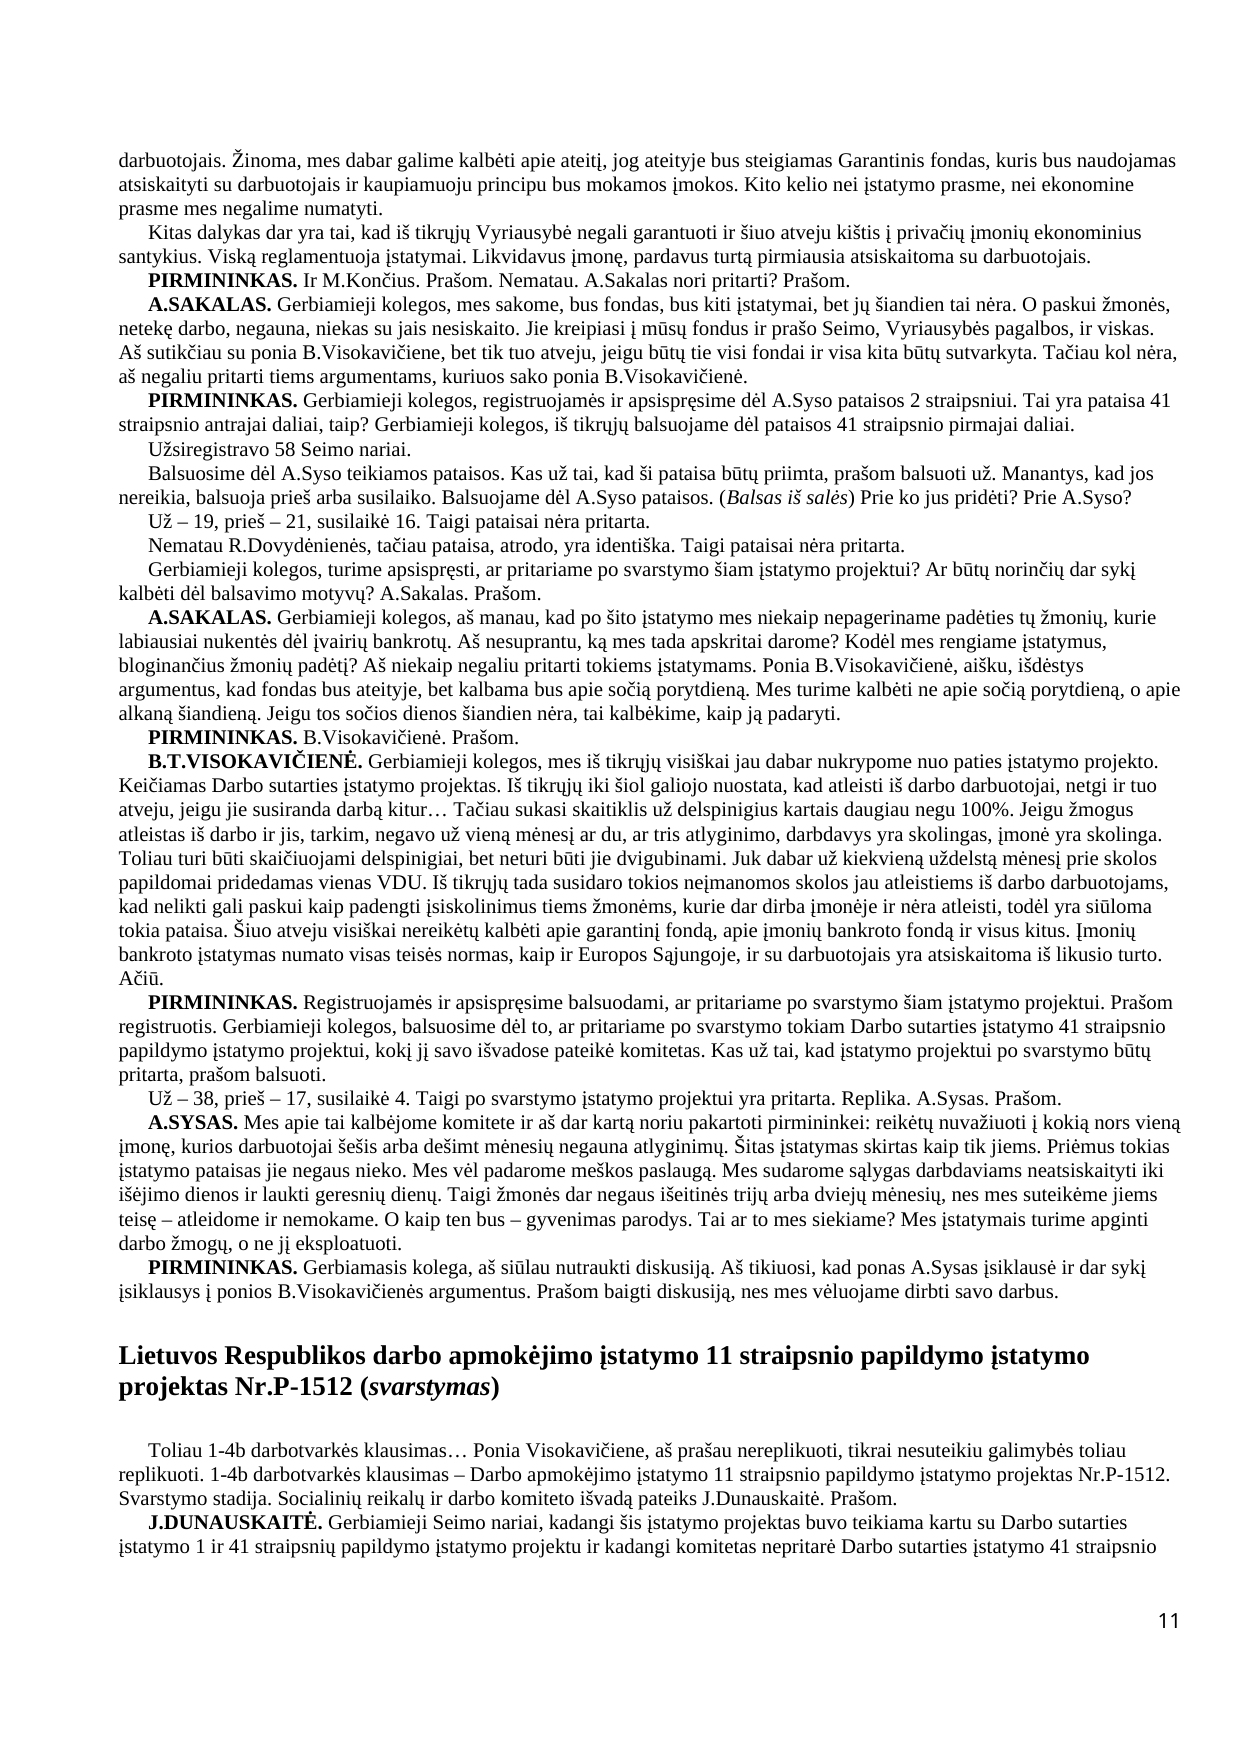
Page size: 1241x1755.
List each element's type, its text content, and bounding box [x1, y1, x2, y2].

text Už – 38, prieš – 17, susilaikė 4. Taigi po svarstymo įstatymo projektui yra pritarta. Replika. A.Sysas. Prašom. [118, 1086, 1181, 1110]
text PIRMININKAS. Gerbiamasis kolega, aš siūlau nutraukti diskusiją. Aš tikiuosi, kad ponas A.Sysas įsiklausė ir dar sykį įsiklausys į ponios B.Visokavičienės argumentus. Prašom baigti diskusiją, nes mes vėluojame dirbti savo darbus. [118, 1254, 1181, 1303]
text Toliau 1-4b darbotvarkės klausimas… Ponia Visokavičiene, aš prašau nereplikuoti, tikrai nesuteikiu galimybės toliau replikuoti. 1-4b darbotvarkės klausimas – Darbo apmokėjimo įstatymo 11 straipsnio papildymo įstatymo projektas Nr.P-1512. Svarstymo stadija. Socialinių reikalų ir darbo komiteto išvadą pateiks J.Dunauskaitė. Prašom. [118, 1438, 1181, 1510]
text Kitas dalykas dar yra tai, kad iš tikrųjų Vyriausybė negali garantuoti ir šiuo atveju kištis į privačių įmonių ekonominius santykius. Viską reglamentuoja įstatymai. Likvidavus įmonę, pardavus turtą pirmiausia atsiskaitoma su darbuotojais. [118, 220, 1181, 268]
text Balsuosime dėl A.Syso teikiamos pataisos. Kas už tai, kad ši pataisa būtų priimta, prašom balsuoti už. Manantys, kad jos nereikia, balsuoja prieš arba susilaiko. Balsuojame dėl A.Syso pataisos. (Balsas iš salės) Prie ko jus pridėti? Prie A.Syso? [118, 461, 1181, 509]
text PIRMININKAS. Ir M.Končius. Prašom. Nematau. A.Sakalas nori pritarti? Prašom. [118, 268, 1181, 292]
text A.SYSAS. Mes apie tai kalbėjome komitete ir aš dar kartą noriu pakartoti pirmininkei: reikėtų nuvažiuoti į kokią nors vieną įmonę, kurios darbuotojai šešis arba dešimt mėnesių negauna atlyginimų. Šitas įstatymas skirtas kaip tik jiems. Priėmus tokias įstatymo pataisas jie negaus nieko. Mes vėl padarome meškos paslaugą. Mes sudarome sąlygas darbdaviams neatsiskaityti iki išėjimo dienos ir laukti geresnių dienų. Taigi žmonės dar negaus išeitinės trijų arba dviejų mėnesių, nes mes suteikėme jiems teisę – atleidome ir nemokame. O kaip ten bus – gyvenimas parodys. Tai ar to mes siekiame? Mes įstatymais turime apginti darbo žmogų, o ne jį eksploatuoti. [118, 1110, 1181, 1254]
text Užsiregistravo 58 Seimo nariai. [118, 436, 1181, 461]
text PIRMININKAS. Gerbiamieji kolegos, registruojamės ir apsispręsime dėl A.Syso pataisos 2 straipsniui. Tai yra pataisa 41 straipsnio antrajai daliai, taip? Gerbiamieji kolegos, iš tikrųjų balsuojame dėl pataisos 41 straipsnio pirmajai daliai. [118, 388, 1181, 436]
text J.DUNAUSKAITĖ. Gerbiamieji Seimo nariai, kadangi šis įstatymo projektas buvo teikiama kartu su Darbo sutarties įstatymo 1 ir 41 straipsnių papildymo įstatymo projektu ir kadangi komitetas nepritarė Darbo sutarties įstatymo 41 straipsnio [118, 1510, 1181, 1558]
text PIRMININKAS. B.Visokavičienė. Prašom. [118, 725, 1181, 749]
text Nematau R.Dovydėnienės, tačiau pataisa, atrodo, yra identiška. Taigi pataisai nėra pritarta. [118, 533, 1181, 557]
text PIRMININKAS. Registruojamės ir apsispręsime balsuodami, ar pritariame po svarstymo šiam įstatymo projektui. Prašom registruotis. Gerbiamieji kolegos, balsuosime dėl to, ar pritariame po svarstymo tokiam Darbo sutarties įstatymo 41 straipsnio papildymo įstatymo projektui, kokį jį savo išvadose pateikė komitetas. Kas už tai, kad įstatymo projektui po svarstymo būtų pritarta, prašom balsuoti. [118, 990, 1181, 1086]
text A.SAKALAS. Gerbiamieji kolegos, mes sakome, bus fondas, bus kiti įstatymai, bet jų šiandien tai nėra. O paskui žmonės, netekę darbo, negauna, niekas su jais nesiskaito. Jie kreipiasi į mūsų fondus ir prašo Seimo, Vyriausybės pagalbos, ir viskas. Aš sutikčiau su ponia B.Visokavičiene, bet tik tuo atveju, jeigu būtų tie visi fondai ir visa kita būtų sutvarkyta. Tačiau kol nėra, aš negaliu pritarti tiems argumentams, kuriuos sako ponia B.Visokavičienė. [118, 292, 1181, 388]
text B.T.VISOKAVIČIENĖ. Gerbiamieji kolegos, mes iš tikrųjų visiškai jau dabar nukrypome nuo paties įstatymo projekto. Keičiamas Darbo sutarties įstatymo projektas. Iš tikrųjų iki šiol galiojo nuostata, kad atleisti iš darbo darbuotojai, netgi ir tuo atveju, jeigu jie susiranda darbą kitur… Tačiau sukasi skaitiklis už delspinigius kartais daugiau negu 100%. Jeigu žmogus atleistas iš darbo ir jis, tarkim, negavo už vieną mėnesį ar du, ar tris atlyginimo, darbdavys yra skolingas, įmonė yra skolinga. Toliau turi būti skaičiuojami delspinigiai, bet neturi būti jie dvigubinami. Juk dabar už kiekvieną uždelstą mėnesį prie skolos papildomai pridedamas vienas VDU. Iš tikrųjų tada susidaro tokios neįmanomos skolos jau atleistiems iš darbo darbuotojams, kad nelikti gali paskui kaip padengti įsiskolinimus tiems žmonėms, kurie dar dirba įmonėje ir nėra atleisti, todėl yra siūloma tokia pataisa. Šiuo atveju visiškai nereikėtų kalbėti apie garantinį fondą, apie įmonių bankroto fondą ir visus kitus. Įmonių bankroto įstatymas numato visas teisės normas, kaip ir Europos Sąjungoje, ir su darbuotojais yra atsiskaitoma iš likusio turto. Ačiū. [118, 749, 1181, 990]
text Lietuvos Respublikos darbo apmokėjimo įstatymo 11 straipsnio papildymo įstatymo projektas Nr.P-1512 (svarstymas) [118, 1339, 1181, 1402]
text Gerbiamieji kolegos, turime apsispręsti, ar pritariame po svarstymo šiam įstatymo projektui? Ar būtų norinčių dar sykį kalbėti dėl balsavimo motyvų? A.Sakalas. Prašom. [118, 557, 1181, 605]
text A.SAKALAS. Gerbiamieji kolegos, aš manau, kad po šito įstatymo mes niekaip nepageriname padėties tų žmonių, kurie labiausiai nukentės dėl įvairių bankrotų. Aš nesuprantu, ką mes tada apskritai darome? Kodėl mes rengiame įstatymus, bloginančius žmonių padėtį? Aš niekaip negaliu pritarti tokiems įstatymams. Ponia B.Visokavičienė, aišku, išdėstys argumentus, kad fondas bus ateityje, bet kalbama bus apie sočią porytdieną. Mes turime kalbėti ne apie sočią porytdieną, o apie alkaną šiandieną. Jeigu tos sočios dienos šiandien nėra, tai kalbėkime, kaip ją padaryti. [118, 605, 1181, 725]
text darbuotojais. Žinoma, mes dabar galime kalbėti apie ateitį, jog ateityje bus steigiamas Garantinis fondas, kuris bus naudojamas atsiskaityti su darbuotojais ir kaupiamuoju principu bus mokamos įmokos. Kito kelio nei įstatymo prasme, nei ekonomine prasme mes negalime numatyti. [118, 148, 1181, 220]
text Už – 19, prieš – 21, susilaikė 16. Taigi pataisai nėra pritarta. [118, 509, 1181, 533]
